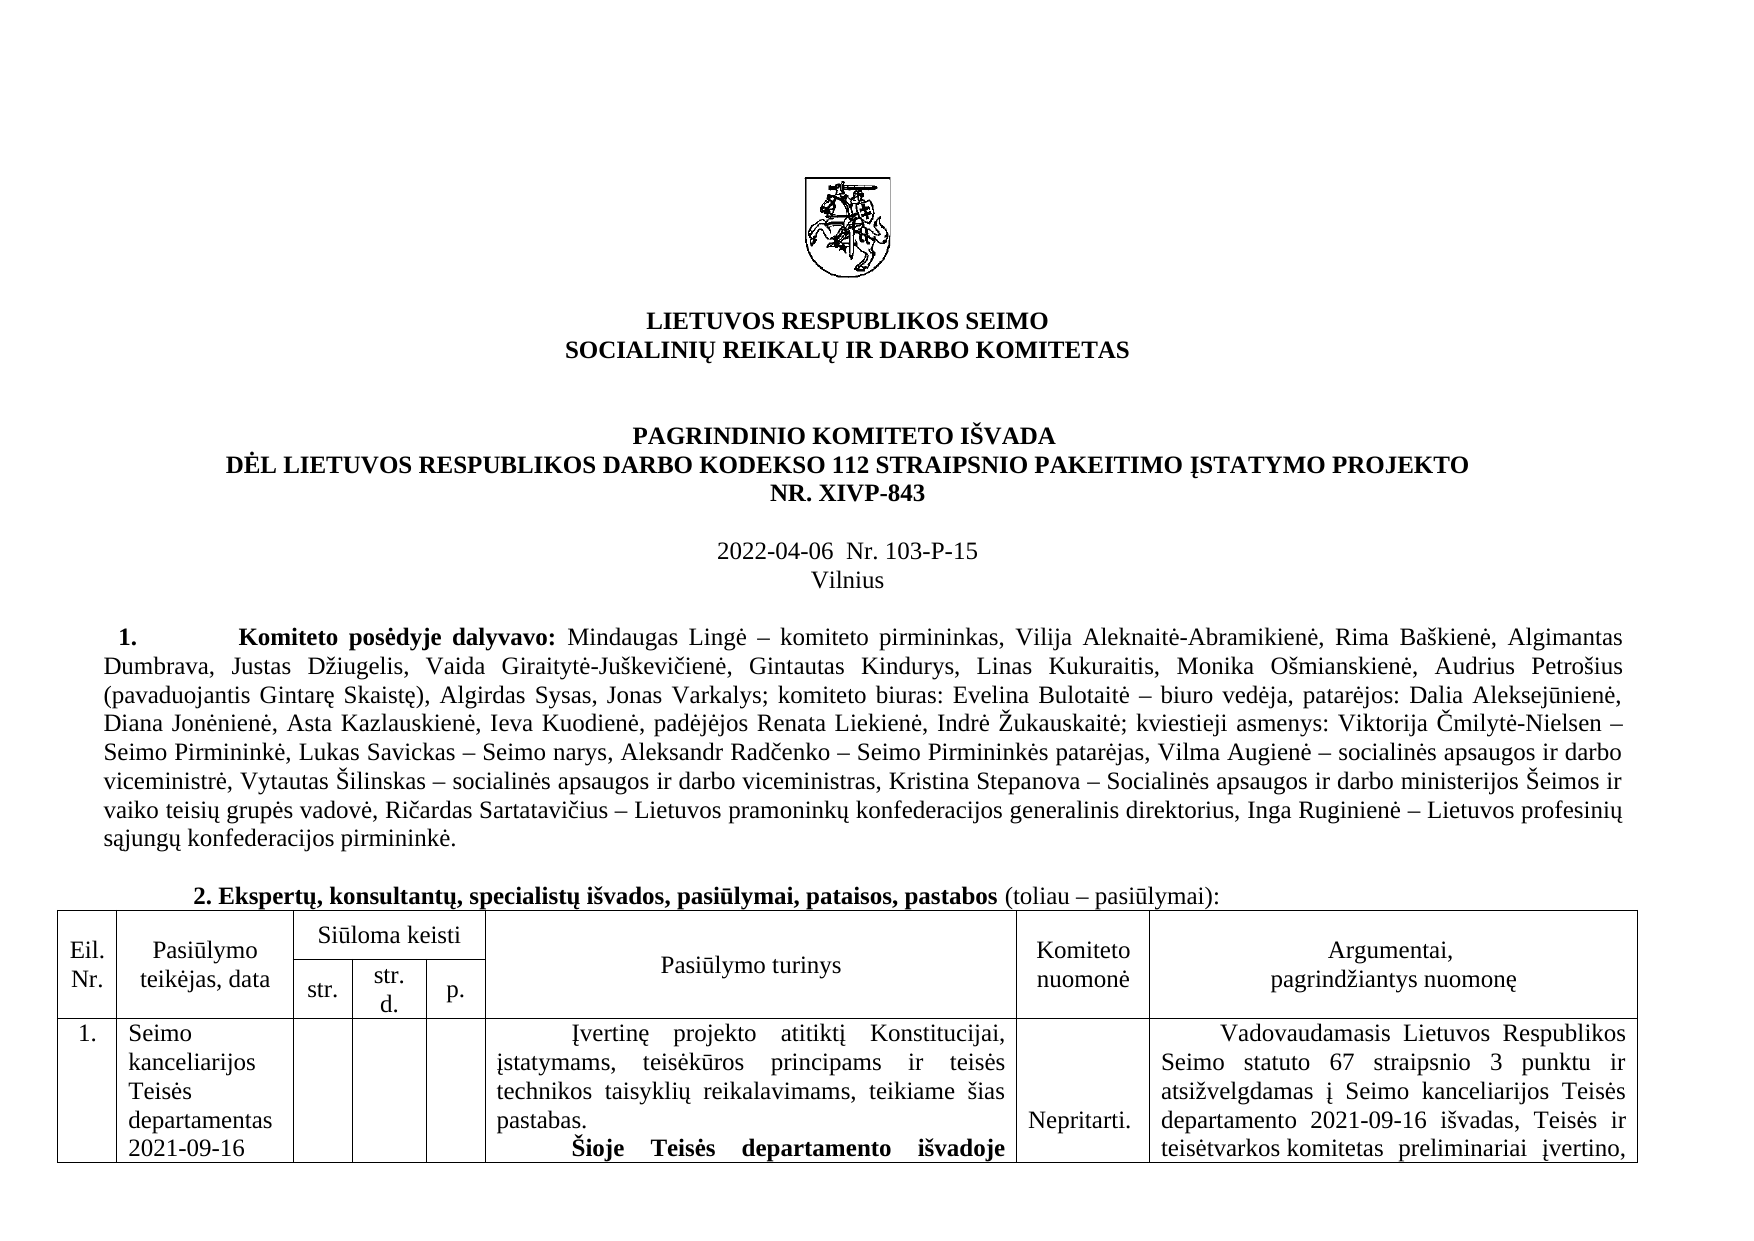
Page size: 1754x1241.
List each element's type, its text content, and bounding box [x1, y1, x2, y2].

text LIETUVOS RESPUBLIKOS SEIMO [118, 306, 1577, 335]
text Socialinių reikalų ir darbo komitetas [118, 335, 1577, 363]
table_header Komiteto nuomonė [1017, 911, 1149, 1017]
table_cell Nepritarti. [1017, 1019, 1149, 1162]
table_header Siūloma keisti [294, 911, 485, 959]
text DĖL LIETUVOS RESPUBLIKOS DARBO KODEKSO 112 STRAIPSNIO PAKEITIMO ĮSTATYMO PROJEKTO [118, 450, 1577, 478]
table_header Eil. Nr. [58, 911, 116, 1017]
table_cell [294, 1019, 352, 1162]
table_header Argumentai, pagrindžiantys nuomonę [1150, 911, 1637, 1017]
table_header Pasiūlymo teikėjas, data [117, 911, 293, 1017]
table_cell Seimo kanceliarijos Teisės departamentas 2021-09-16 [117, 1019, 293, 1162]
table_cell [353, 1019, 426, 1162]
list Komiteto posėdyje dalyvavo: Mindaugas Lingė – komiteto pirmininkas, Vilija Aleknaitė-Abramikienė, Rima Baškienė, Algimantas Dumbrava, Justas Džiugelis, Vaida Giraitytė-Juškevičienė, Gintautas Kindurys, Linas Kukuraitis, Monika Ošmianskienė, Audrius Petrošius (pavaduojantis Gintarę Skaistę), Algirdas Sysas, Jonas Varkalys; komiteto biuras: Evelina Bulotaitė – biuro vedėja, patarėjos: Dalia Aleksejūnienė, Diana Jonėnienė, Asta Kazlauskienė, Ieva Kuodienė, padėjėjos Renata Liekienė, Indrė Žukauskaitė; kviestieji asmenys: Viktorija Čmilytė-Nielsen – Seimo Pirmininkė, Lukas Savickas – Seimo narys, Aleksandr Radčenko – Seimo Pirmininkės patarėjas, Vilma Augienė – socialinės apsaugos ir darbo viceministrė, Vytautas Šilinskas – socialinės apsaugos ir darbo viceministras, Kristina Stepanova – Socialinės apsaugos ir darbo ministerijos Šeimos ir vaiko teisių grupės vadovė, Ričardas Sartatavičius – Lietuvos pramoninkų konfederacijos generalinis direktorius, Inga Ruginienė – Lietuvos profesinių sąjungų konfederacijos pirmininkė. [103, 622, 1624, 852]
table_header Pasiūlymo turinys [486, 911, 1016, 1017]
text 2022-04-06 Nr. 103-P-15 [118, 536, 1577, 565]
subtitle PAGRINDINIO KOMITETO IŠVADA [118, 421, 1577, 450]
table_cell Vadovaudamasis Lietuvos Respublikos Seimo statuto 67 straipsnio 3 punktu ir atsižvelgdamas į Seimo kanceliarijos Teisės departamento 2021-09-16 išvadas, Teisės ir teisėtvarkos komitetas preliminariai įvertino, [1150, 1019, 1637, 1162]
table_cell p. [427, 960, 485, 1017]
table_cell Įvertinę projekto atitiktį Konstitucijai, įstatymams, teisėkūros principams ir teisės technikos taisyklių reikalavimams, teikiame šias pastabas. Šioje Teisės departamento išvadoje [486, 1019, 1016, 1162]
text Nr. XIVP-843 [118, 478, 1577, 507]
subtitle 2. Ekspertų, konsultantų, specialistų išvados, pasiūlymai, pataisos, pastabos (toliau – pasiūlymai): [118, 881, 1577, 910]
table_cell 1. [58, 1019, 116, 1162]
table_cell str. d. [353, 960, 426, 1017]
text Vilnius [118, 565, 1577, 593]
table_cell [427, 1019, 485, 1162]
table_cell str. [294, 960, 352, 1017]
